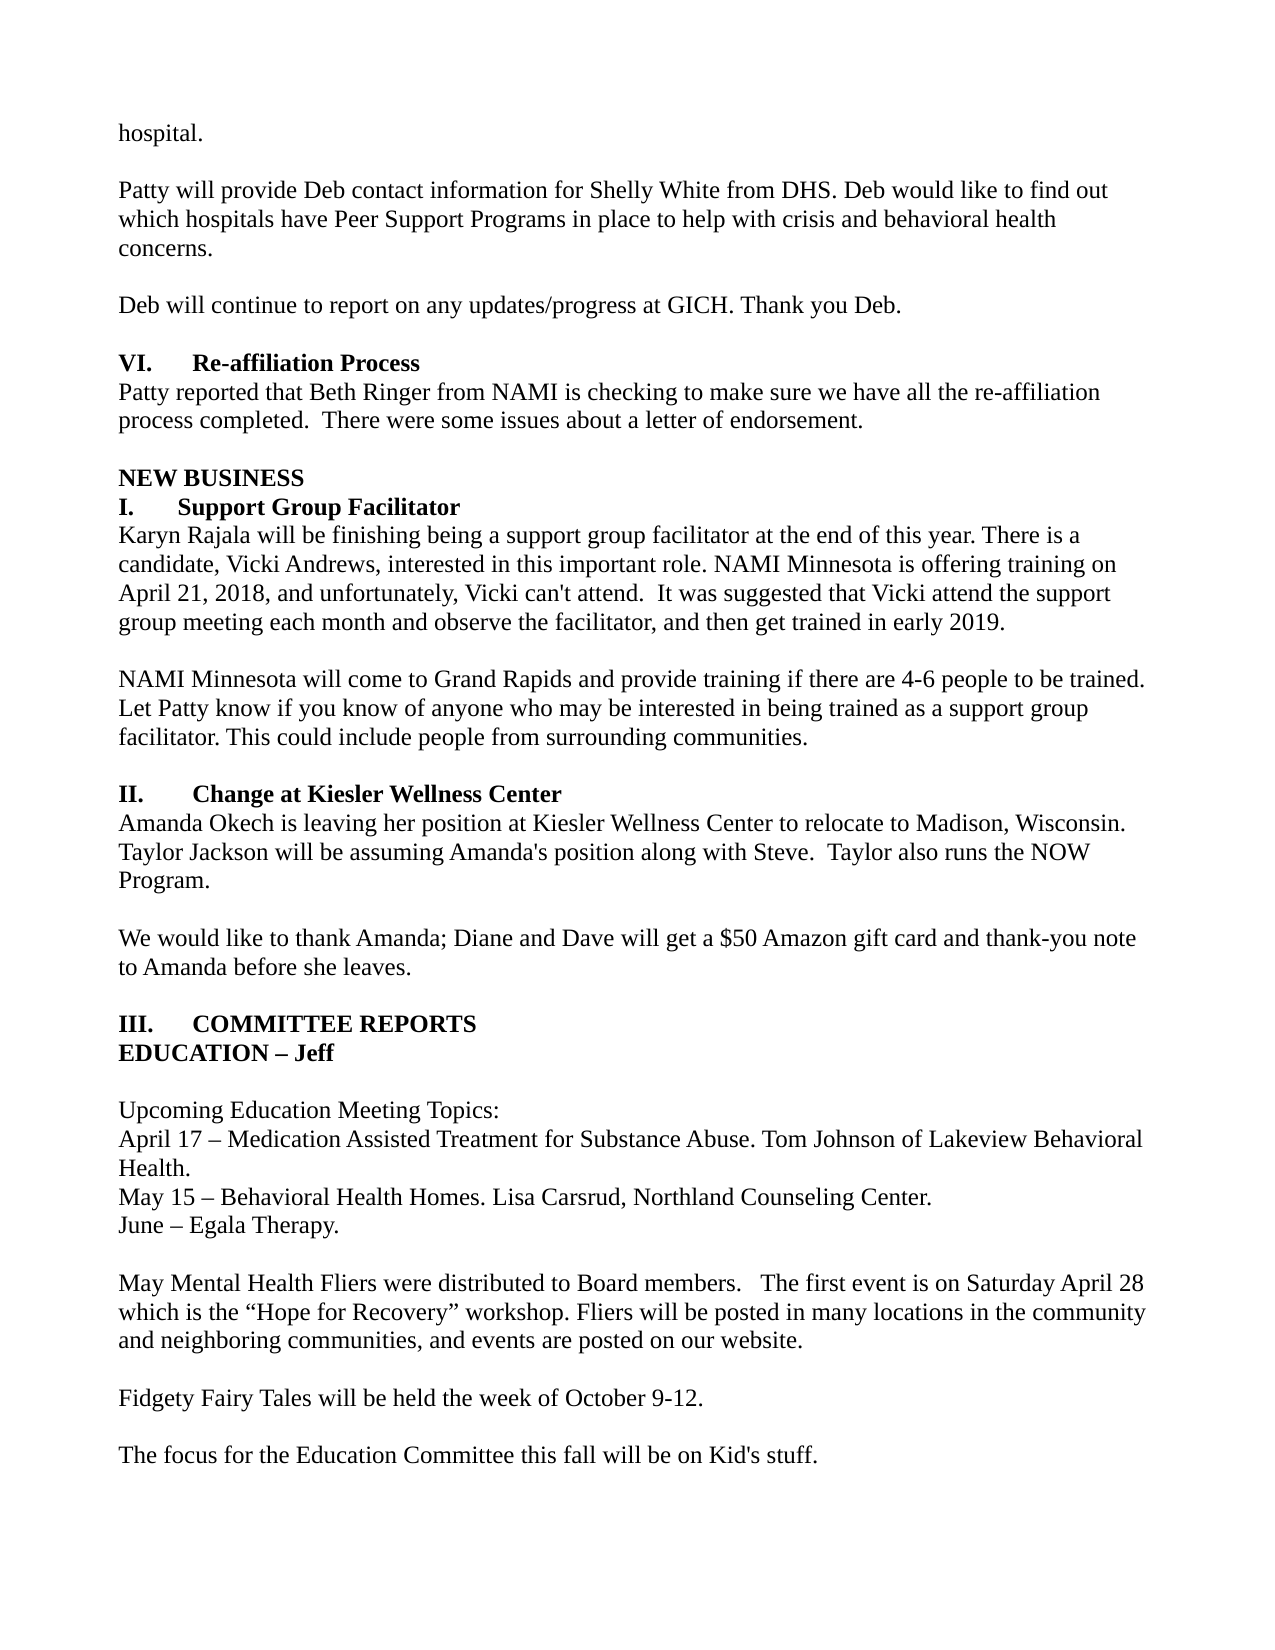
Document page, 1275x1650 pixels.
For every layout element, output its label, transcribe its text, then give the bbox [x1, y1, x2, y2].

text Deb will continue to report on any updates/progress at GICH. Thank you Deb. [118, 291, 1157, 319]
text hospital. [118, 118, 1157, 147]
text Patty will provide Deb contact information for Shelly White from DHS. Deb would like to find out which hospitals have Peer Support Programs in place to help with crisis and behavioral health concerns. [118, 176, 1157, 262]
text I. Support Group Facilitator [118, 492, 1157, 521]
text VI. Re-affiliation Process [118, 348, 1157, 377]
text II. Change at Kiesler Wellness Center [118, 779, 1157, 808]
text NEW BUSINESS [118, 463, 1157, 492]
text EDUCATION – Jeff [118, 1038, 1157, 1067]
text Karyn Rajala will be finishing being a support group facilitator at the end of this year. There is a candidate, Vicki Andrews, interested in this important role. NAMI Minnesota is offering training on April 21, 2018, and unfortunately, Vicki can't attend. It was suggested that Vicki attend the support group meeting each month and observe the facilitator, and then get trained in early 2019. [118, 521, 1157, 636]
text III. COMMITTEE REPORTS [118, 1009, 1157, 1038]
text April 17 – Medication Assisted Treatment for Substance Abuse. Tom Johnson of Lakeview Behavioral Health. [118, 1124, 1157, 1182]
text Fidgety Fairy Tales will be held the week of October 9-12. [118, 1383, 1157, 1412]
text Patty reported that Beth Ringer from NAMI is checking to make sure we have all the re-affiliation process completed. There were some issues about a letter of endorsement. [118, 377, 1157, 434]
text Amanda Okech is leaving her position at Kiesler Wellness Center to relocate to Madison, Wisconsin. Taylor Jackson will be assuming Amanda's position along with Steve. Taylor also runs the NOW Program. [118, 808, 1157, 894]
text Upcoming Education Meeting Topics: [118, 1096, 1157, 1124]
text June – Egala Therapy. [118, 1211, 1157, 1239]
text The focus for the Education Committee this fall will be on Kid's stuff. [118, 1441, 1157, 1469]
text We would like to thank Amanda; Diane and Dave will get a $50 Amazon gift card and thank-you note to Amanda before she leaves. [118, 923, 1157, 981]
text NAMI Minnesota will come to Grand Rapids and provide training if there are 4-6 people to be trained. Let Patty know if you know of anyone who may be interested in being trained as a support group facilitator. This could include people from surrounding communities. [118, 664, 1157, 751]
text May Mental Health Fliers were distributed to Board members. The first event is on Saturday April 28 which is the “Hope for Recovery” workshop. Fliers will be posted in many locations in the community and neighboring communities, and events are posted on our website. [118, 1268, 1157, 1354]
text May 15 – Behavioral Health Homes. Lisa Carsrud, Northland Counseling Center. [118, 1182, 1157, 1211]
